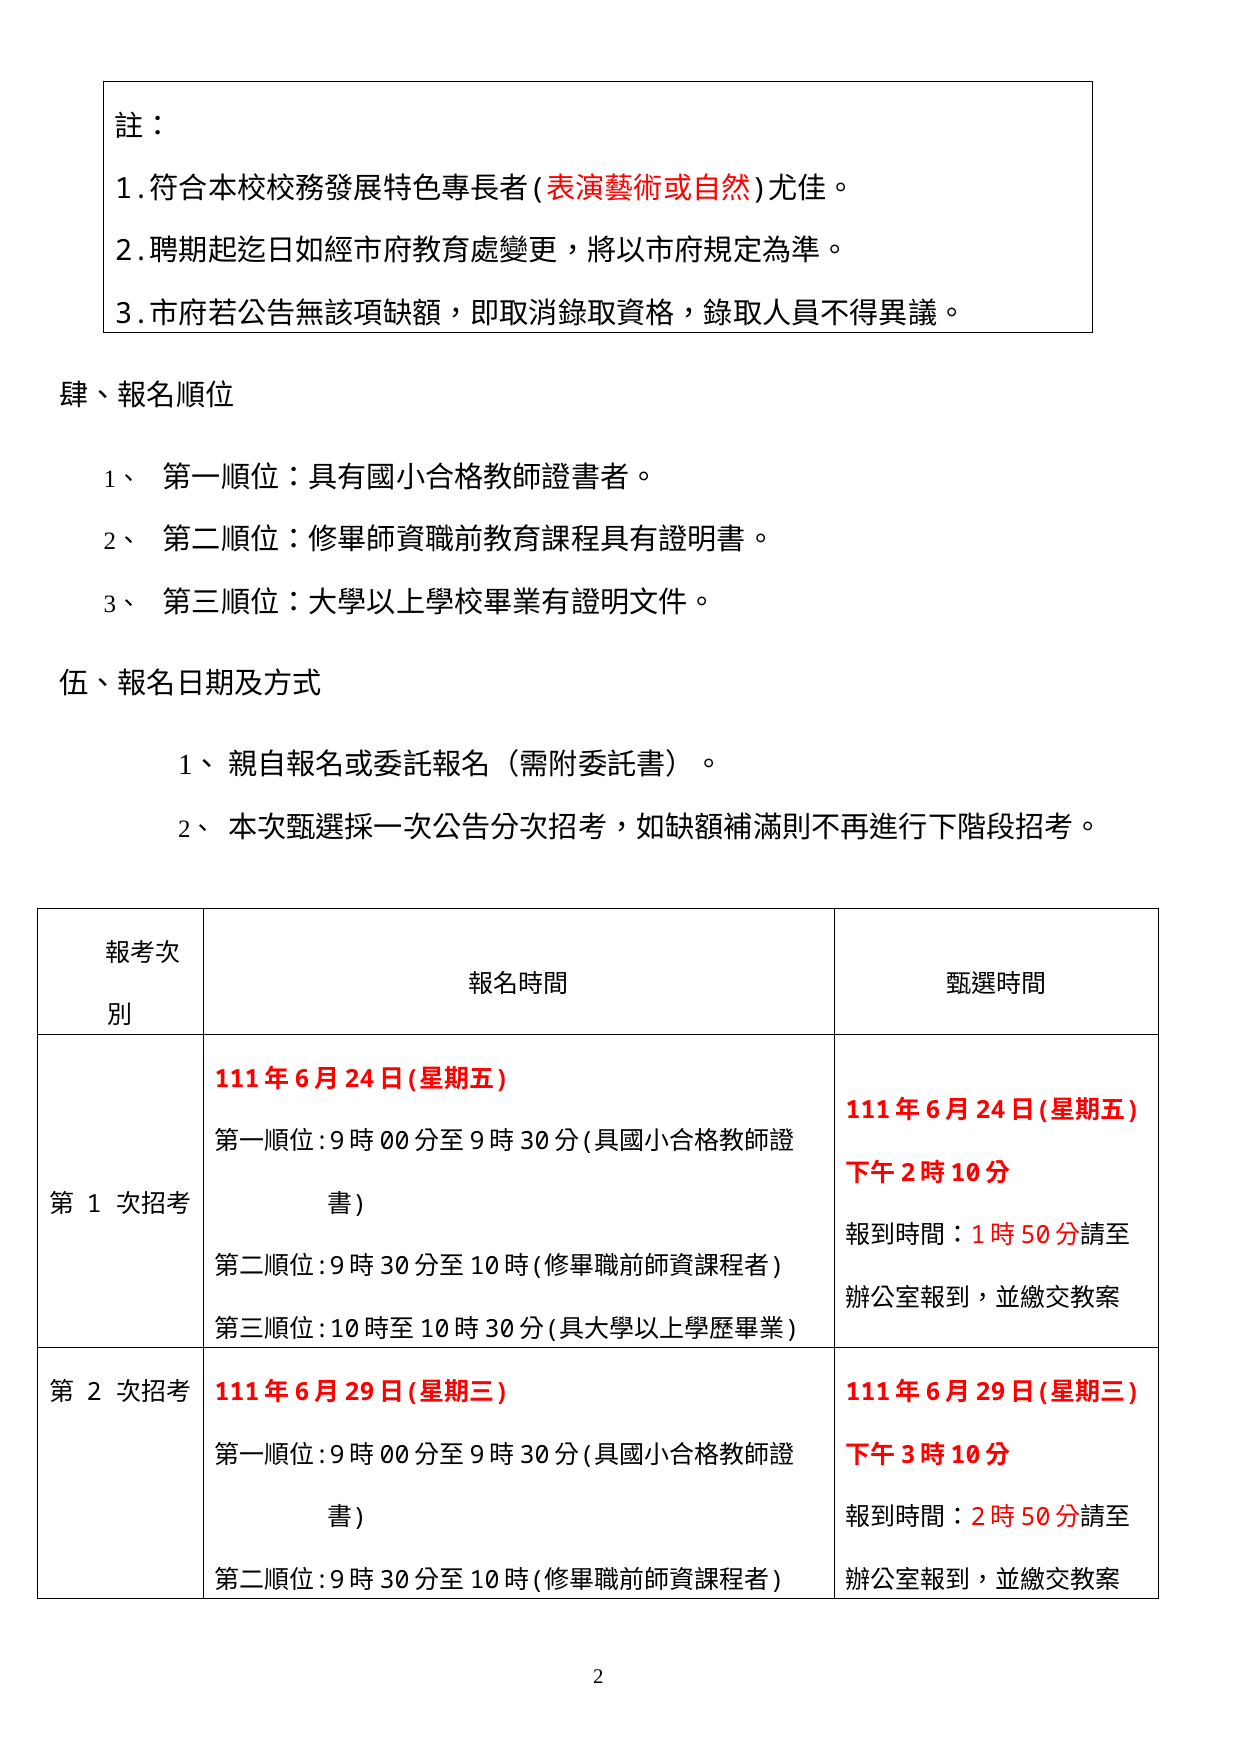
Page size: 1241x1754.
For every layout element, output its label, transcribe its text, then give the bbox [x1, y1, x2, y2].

list 第二順位：修畢師資職前教育課程具有證明書。 [103, 495, 1137, 558]
list 第一順位：具有國小合格教師證書者。 [103, 433, 1137, 495]
table_cell 第 2 次招考 [38, 1348, 203, 1598]
table_header 報名時間 [204, 909, 834, 1034]
table_cell 111年6月24日(星期五) 下午2時10分 報到時間：1時50分請至 辦公室報到，並繳交教案 [835, 1035, 1158, 1347]
table_cell 註： 1.符合本校校務發展特色專長者(表演藝術或自然)尤佳。 2.聘期起迄日如經市府教育處變更，將以市府規定為準。 3.市府若公告無該項缺額，即取消錄取資格，錄取人員不得異議。 [104, 82, 1092, 332]
table_cell 111年6月29日(星期三) 下午3時10分 報到時間：2時50分請至 辦公室報到，並繳交教案 [835, 1348, 1158, 1598]
text 肆、報名順位 [59, 351, 1137, 414]
text 伍、報名日期及方式 [59, 639, 1137, 701]
table_cell 第 1 次招考 [38, 1035, 203, 1347]
table_cell 111年6月29日(星期三) 第一順位:9時00分至9時30分(具國小合格教師證書) 第二順位:9時30分至10時(修畢職前師資課程者) [204, 1348, 834, 1598]
table_header 報考次別 [38, 909, 203, 1034]
table_header 甄選時間 [835, 909, 1158, 1034]
table_cell 111年6月24日(星期五) 第一順位:9時00分至9時30分(具國小合格教師證書) 第二順位:9時30分至10時(修畢職前師資課程者) 第三順位:10時至10時30分(具大學以上學歷畢業) [204, 1035, 834, 1347]
list 第三順位：大學以上學校畢業有證明文件。 [103, 558, 1137, 620]
list 本次甄選採一次公告分次招考，如缺額補滿則不再進行下階段招考。 [178, 783, 1137, 845]
list 親自報名或委託報名（需附委託書）。 [178, 720, 1137, 783]
